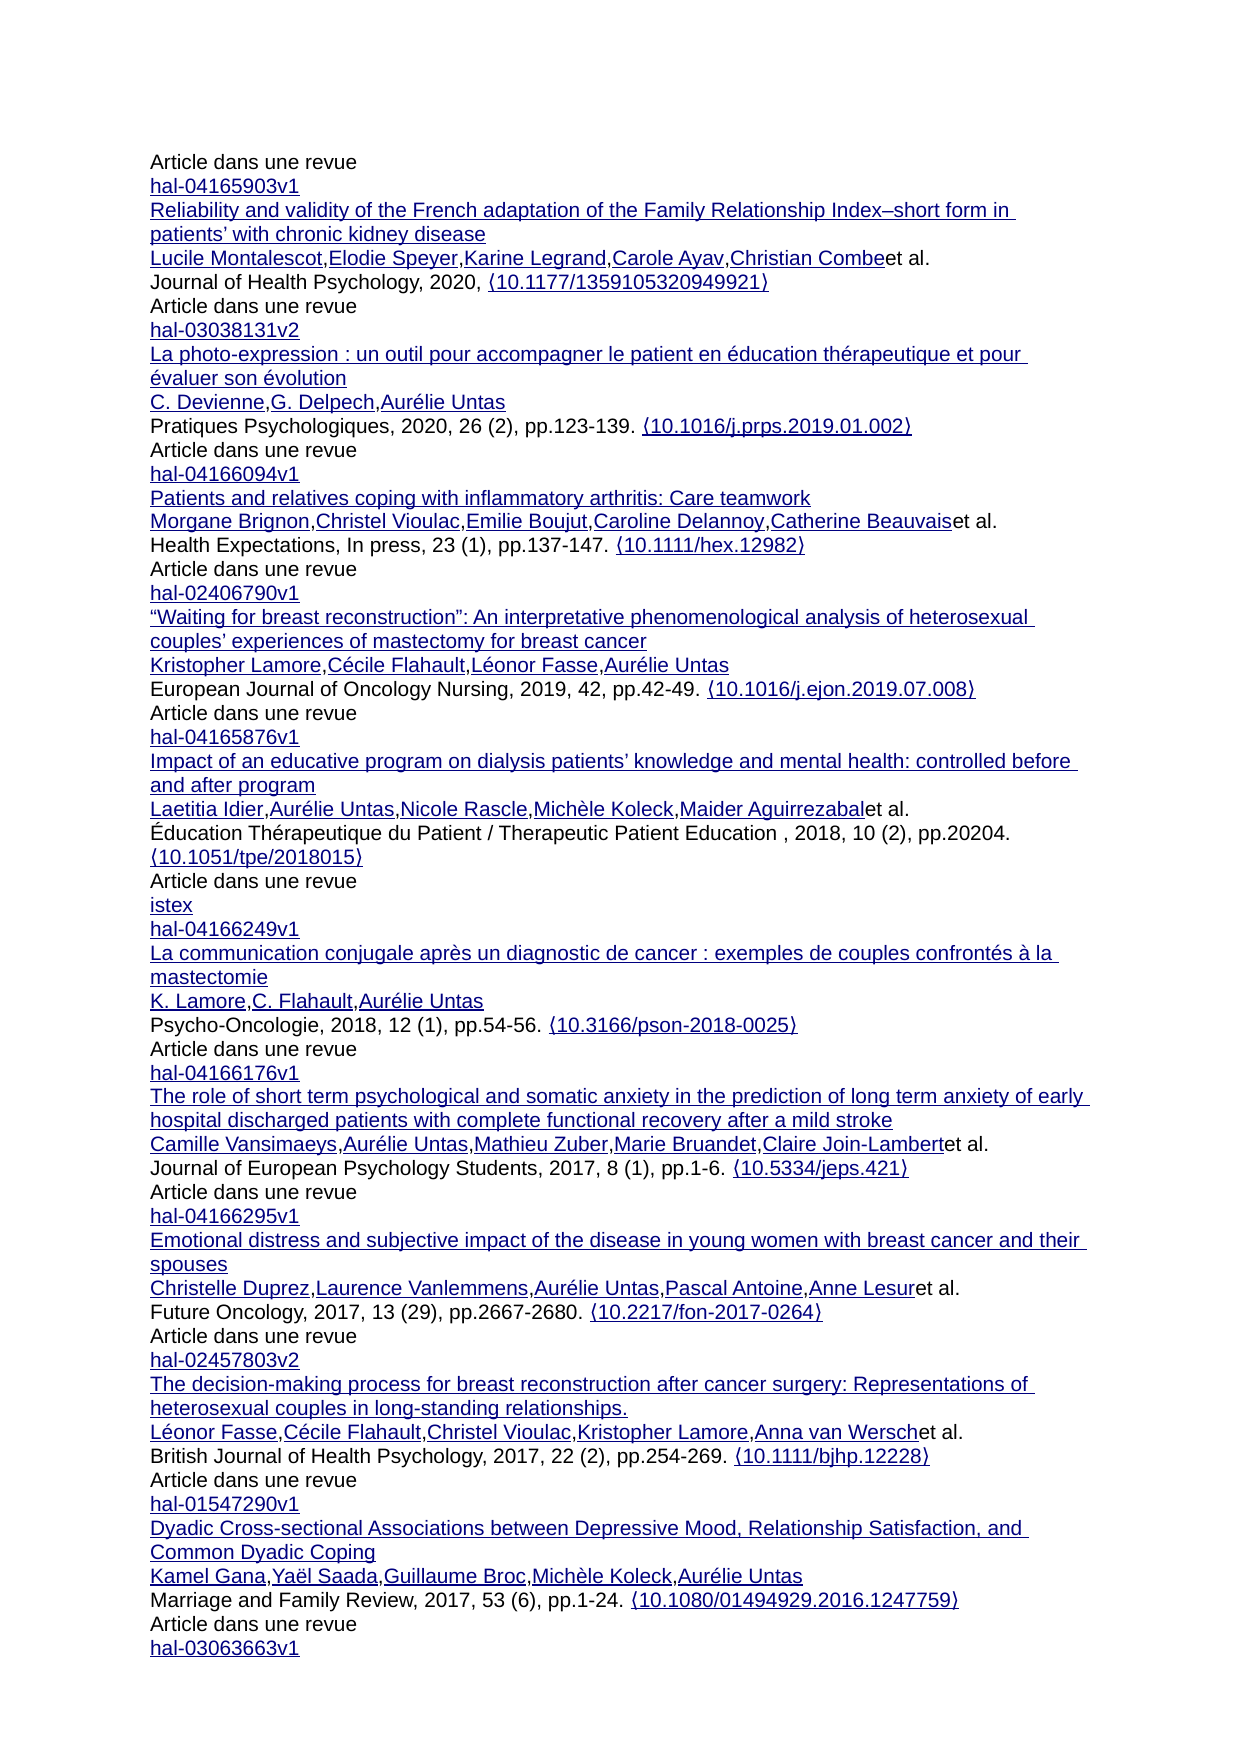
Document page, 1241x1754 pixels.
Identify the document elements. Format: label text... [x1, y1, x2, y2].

table_cell Emotional distress and subjective impact of the disease in young women with breast cancer and their spouses Christelle Duprez,Laurence Vanlemmens,Aurélie Untas,Pascal Antoine,Anne Lesuret al. Future Oncology, 2017, 13 (29), pp.2667-2680. ⟨10.2217/fon-2017-0264⟩ Article dans une revue hal-02457803v2 [150, 1228, 1090, 1372]
table_cell La photo-expression : un outil pour accompagner le patient en éducation thérapeutique et pour évaluer son évolution C. Devienne,G. Delpech,Aurélie Untas Pratiques Psychologiques, 2020, 26 (2), pp.123-139. ⟨10.1016/j.prps.2019.01.002⟩ Article dans une revue hal-04166094v1 [150, 342, 1090, 485]
table_cell “Waiting for breast reconstruction”: An interpretative phenomenological analysis of heterosexual couples’ experiences of mastectomy for breast cancer Kristopher Lamore,Cécile Flahault,Léonor Fasse,Aurélie Untas European Journal of Oncology Nursing, 2019, 42, pp.42-49. ⟨10.1016/j.ejon.2019.07.008⟩ Article dans une revue hal-04165876v1 [150, 605, 1090, 749]
table_cell Patients and relatives coping with inflammatory arthritis: Care teamwork Morgane Brignon,Christel Vioulac,Emilie Boujut,Caroline Delannoy,Catherine Beauvaiset al. Health Expectations, In press, 23 (1), pp.137-147. ⟨10.1111/hex.12982⟩ Article dans une revue hal-02406790v1 [150, 485, 1090, 605]
table_cell Dyadic Cross-sectional Associations between Depressive Mood, Relationship Satisfaction, and Common Dyadic Coping Kamel Gana,Yaël Saada,Guillaume Broc,Michèle Koleck,Aurélie Untas Marriage and Family Review, 2017, 53 (6), pp.1-24. ⟨10.1080/01494929.2016.1247759⟩ Article dans une revue hal-03063663v1 [150, 1516, 1090, 1659]
table_cell Reliability and validity of the French adaptation of the Family Relationship Index–short form in patients’ with chronic kidney disease Lucile Montalescot,Elodie Speyer,Karine Legrand,Carole Ayav,Christian Combeet al. Journal of Health Psychology, 2020, ⟨10.1177/1359105320949921⟩ Article dans une revue hal-03038131v2 [150, 198, 1090, 342]
table_cell The role of short term psychological and somatic anxiety in the prediction of long term anxiety of early [150, 1084, 1090, 1105]
table_cell Impact of an educative program on dialysis patients’ knowledge and mental health: controlled before and after program Laetitia Idier,Aurélie Untas,Nicole Rascle,Michèle Koleck,Maider Aguirrezabalet al. Éducation Thérapeutique du Patient / Therapeutic Patient Education , 2018, 10 (2), pp.20204. ⟨10.1051/tpe/2018015⟩ Article dans une revue istex hal-04166249v1 [150, 749, 1090, 941]
table_cell The decision-making process for breast reconstruction after cancer surgery: Representations of heterosexual couples in long-standing relationships. Léonor Fasse,Cécile Flahault,Christel Vioulac,Kristopher Lamore,Anna van Werschet al. British Journal of Health Psychology, 2017, 22 (2), pp.254-269. ⟨10.1111/bjhp.12228⟩ Article dans une revue hal-01547290v1 [150, 1372, 1090, 1516]
table_cell La communication conjugale après un diagnostic de cancer : exemples de couples confrontés à la mastectomie K. Lamore,C. Flahault,Aurélie Untas Psycho-Oncologie, 2018, 12 (1), pp.54-56. ⟨10.3166/pson-2018-0025⟩ Article dans une revue hal-04166176v1 [150, 941, 1090, 1084]
table_cell Article dans une revue hal-04165903v1 [150, 150, 1090, 198]
table_cell hospital discharged patients with complete functional recovery after a mild stroke Camille Vansimaeys,Aurélie Untas,Mathieu Zuber,Marie Bruandet,Claire Join-Lambertet al. Journal of European Psychology Students, 2017, 8 (1), pp.1-6. ⟨10.5334/jeps.421⟩ Article dans une revue hal-04166295v1 [150, 1106, 1090, 1228]
